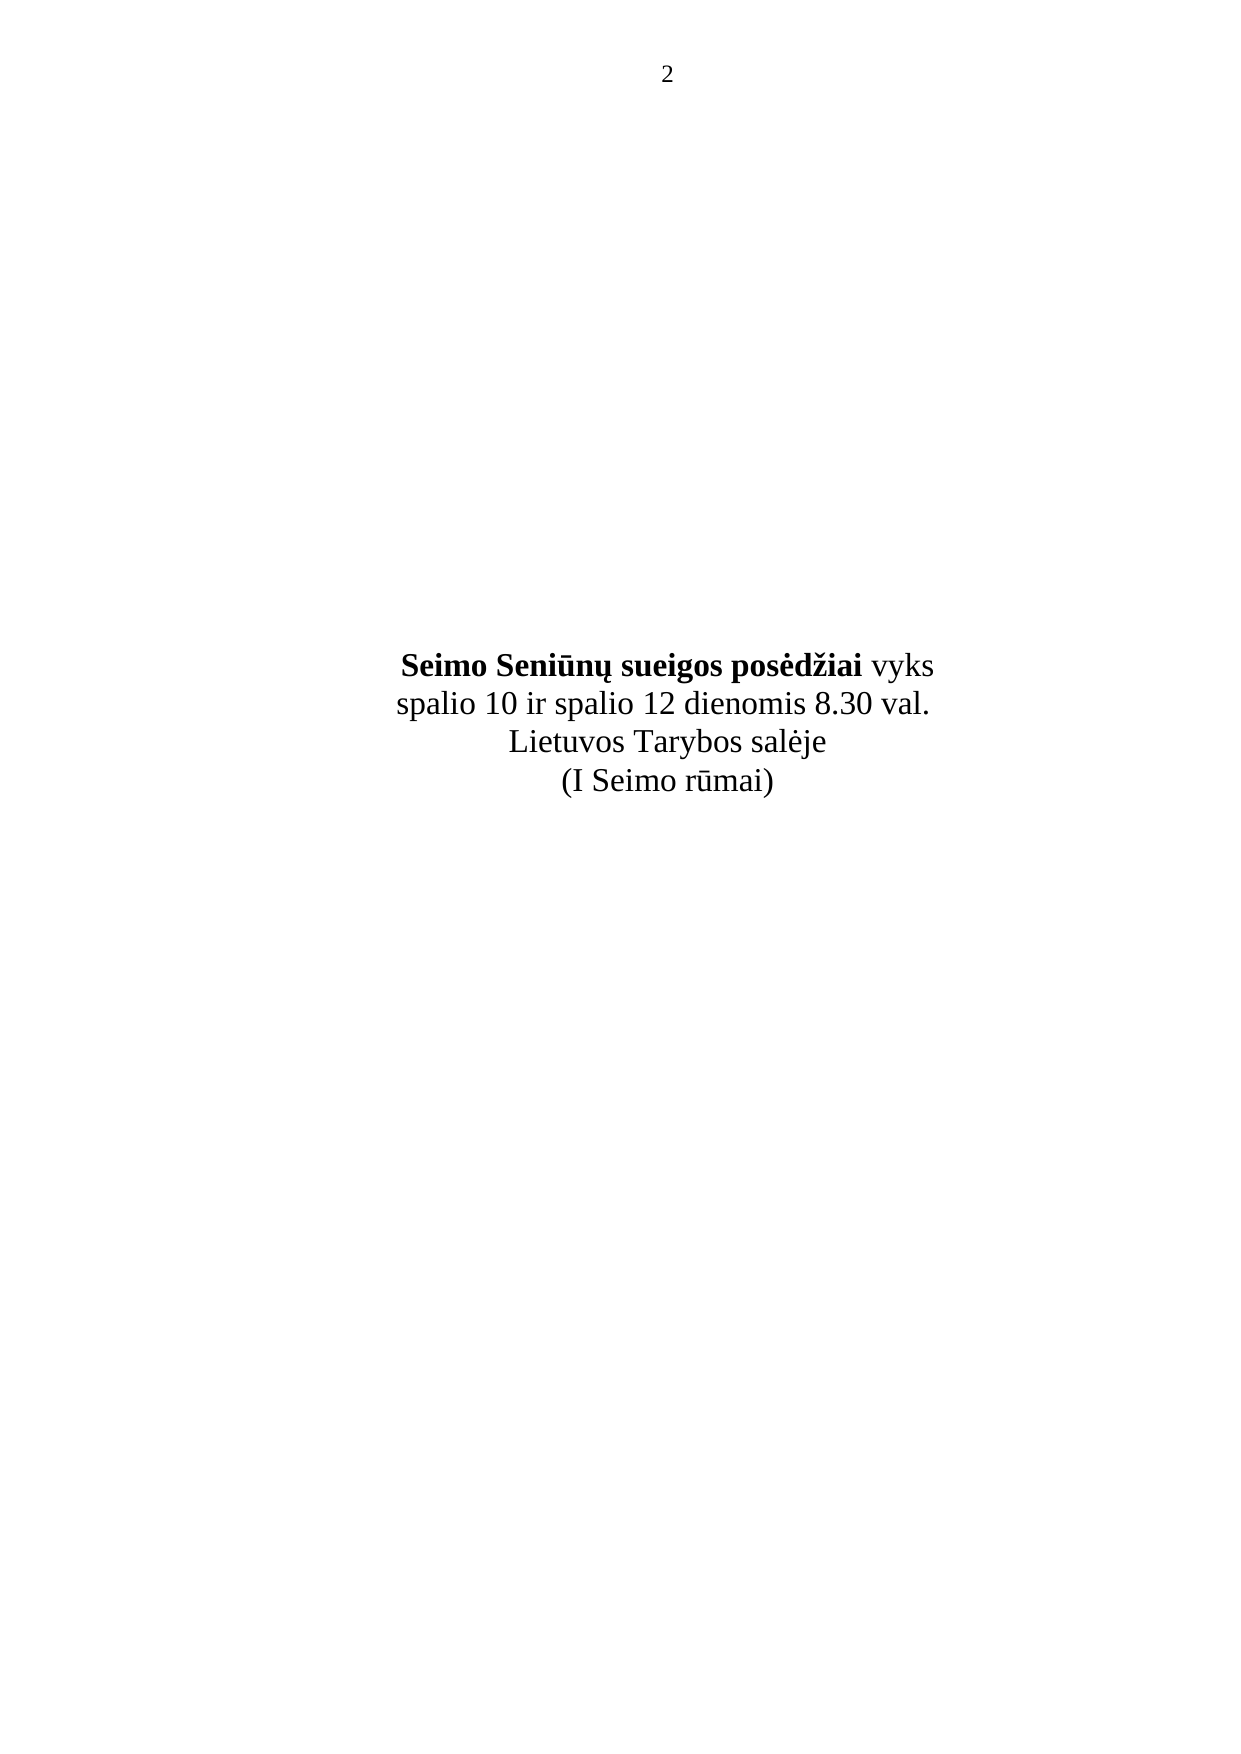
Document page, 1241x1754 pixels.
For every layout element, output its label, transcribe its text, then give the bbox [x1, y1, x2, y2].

text Seimo Seniūnų sueigos posėdžiai vyks spalio 10 ir spalio 12 dienomis 8.30 val. [177, 645, 1157, 722]
text Lietuvos Tarybos salėje [177, 722, 1157, 760]
text (I Seimo rūmai) [177, 760, 1157, 798]
